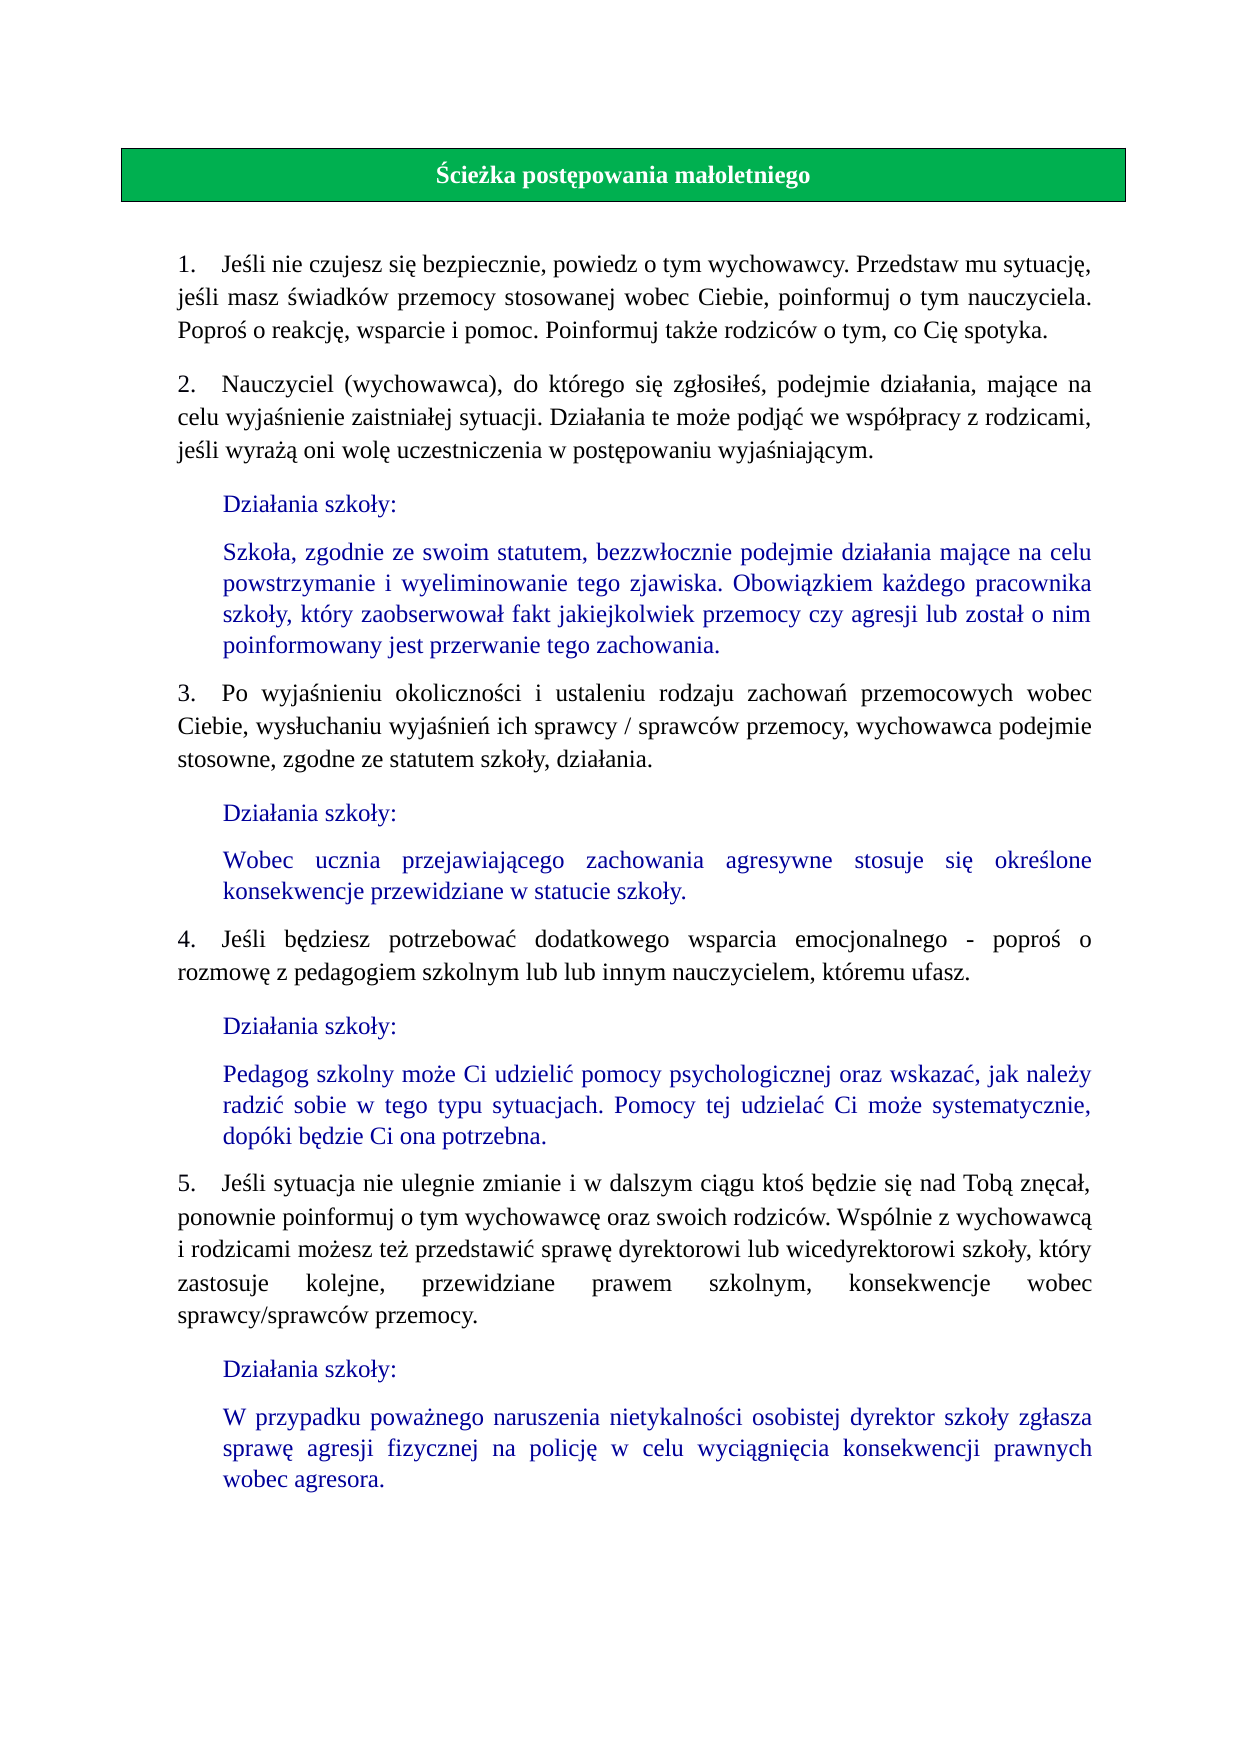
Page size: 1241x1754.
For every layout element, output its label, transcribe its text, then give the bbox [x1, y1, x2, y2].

list Wobec ucznia przejawiającego zachowania agresywne stosuje się określone konsekwencje przewidziane w statucie szkoły. [223, 845, 1093, 905]
list Jeśli będziesz potrzebować dodatkowego wsparcia emocjonalnego - poproś o rozmowę z pedagogiem szkolnym lub lub innym nauczycielem, któremu ufasz. [177, 924, 1093, 986]
table_header Ścieżka postępowania małoletniego [122, 149, 1125, 201]
list Działania szkoły: [223, 1011, 1093, 1040]
list Po wyjaśnieniu okoliczności i ustaleniu rodzaju zachowań przemocowych wobec Ciebie, wysłuchaniu wyjaśnień ich sprawcy / sprawców przemocy, wychowawca podejmie stosowne, zgodne ze statutem szkoły, działania. [177, 678, 1093, 773]
list Pedagog szkolny może Ci udzielić pomocy psychologicznej oraz wskazać, jak należy radzić sobie w tego typu sytuacjach. Pomocy tej udzielać Ci może systematycznie, dopóki będzie Ci ona potrzebna. [223, 1059, 1093, 1149]
list Jeśli nie czujesz się bezpiecznie, powiedz o tym wychowawcy. Przedstaw mu sytuację, jeśli masz świadków przemocy stosowanej wobec Ciebie, poinformuj o tym nauczyciela. Poproś o reakcję, wsparcie i pomoc. Poinformuj także rodziców o tym, co Cię spotyka. [177, 249, 1093, 344]
list Nauczyciel (wychowawca), do którego się zgłosiłeś, podejmie działania, mające na celu wyjaśnienie zaistniałej sytuacji. Działania te może podjąć we współpracy z rodzicami, jeśli wyrażą oni wolę uczestniczenia w postępowaniu wyjaśniającym. [177, 369, 1093, 464]
list Działania szkoły: [223, 489, 1093, 518]
list W przypadku poważnego naruszenia nietykalności osobistej dyrektor szkoły zgłasza sprawę agresji fizycznej na policję w celu wyciągnięcia konsekwencji prawnych wobec agresora. [223, 1402, 1093, 1493]
list Szkoła, zgodnie ze swoim statutem, bezzwłocznie podejmie działania mające na celu powstrzymanie i wyeliminowanie tego zjawiska. Obowiązkiem każdego pracownika szkoły, który zaobserwował fakt jakiejkolwiek przemocy czy agresji lub został o nim poinformowany jest przerwanie tego zachowania. [223, 537, 1093, 659]
list Działania szkoły: [223, 1354, 1093, 1383]
list Jeśli sytuacja nie ulegnie zmianie i w dalszym ciągu ktoś będzie się nad Tobą znęcał, ponownie poinformuj o tym wychowawcę oraz swoich rodziców. Wspólnie z wychowawcą i rodzicami możesz też przedstawić sprawę dyrektorowi lub wicedyrektorowi szkoły, który zastosuje kolejne, przewidziane prawem szkolnym, konsekwencje wobec sprawcy/sprawców przemocy. [177, 1168, 1093, 1329]
list Działania szkoły: [223, 798, 1093, 826]
